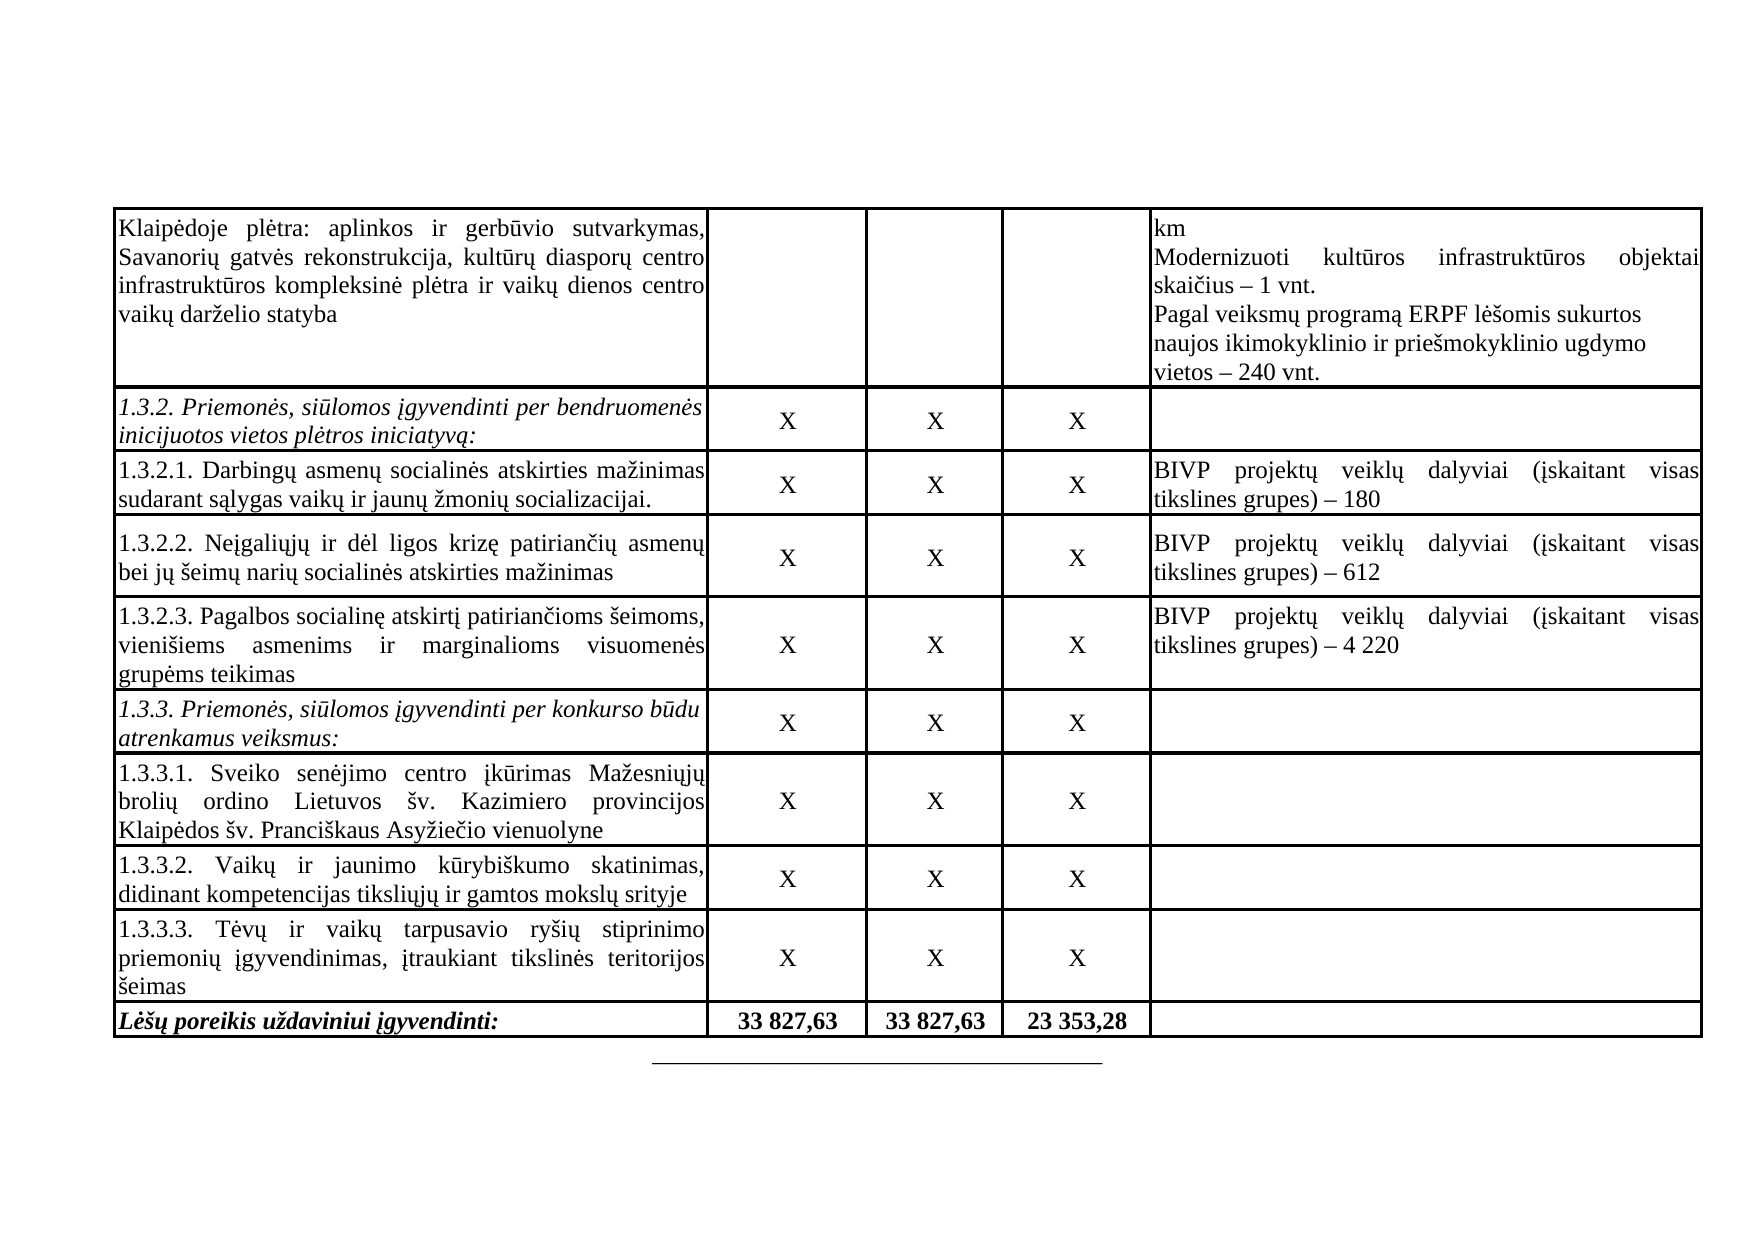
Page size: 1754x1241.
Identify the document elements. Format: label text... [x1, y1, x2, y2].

table_cell X [1004, 911, 1149, 1000]
table_cell 1.3.3.1. Sveiko senėjimo centro įkūrimas Mažesniųjų brolių ordino Lietuvos šv. Kazimiero provincijos Klaipėdos šv. Pranciškaus Asyžiečio vienuolyne [116, 755, 706, 844]
table_cell X [709, 691, 865, 751]
table_cell km Modernizuoti kultūros infrastruktūros objektai skaičius – 1 vnt. Pagal veiksmų programą ERPF lėšomis sukurtos naujos ikimokyklinio ir priešmokyklinio ugdymo vietos – 240 vnt. [1152, 210, 1700, 385]
table_cell BIVP projektų veiklų dalyviai (įskaitant visas tikslines grupes) – 4 220 [1152, 598, 1700, 688]
table_cell X [709, 389, 865, 449]
table_cell X [1004, 691, 1149, 751]
table_cell X [868, 847, 1001, 908]
table_cell Lėšų poreikis uždaviniui įgyvendinti: [116, 1003, 706, 1035]
table_cell X [868, 598, 1001, 688]
table_cell [1152, 755, 1700, 844]
table_cell [1152, 911, 1700, 1000]
table_cell X [1004, 598, 1149, 688]
table_cell X [709, 847, 865, 908]
table_cell X [709, 755, 865, 844]
table_cell [1152, 691, 1700, 751]
table_cell 1.3.3. Priemonės, siūlomos įgyvendinti per konkurso būdu atrenkamus veiksmus: [116, 691, 706, 751]
table_cell 1.3.2.1. Darbingų asmenų socialinės atskirties mažinimas sudarant sąlygas vaikų ir jaunų žmonių socializacijai. [116, 452, 706, 513]
text ____________________________________ [118, 1038, 1636, 1067]
table_cell [1152, 389, 1700, 449]
table_cell [868, 210, 1001, 385]
table_cell X [868, 911, 1001, 1000]
table_cell 23 353,28 [1004, 1003, 1149, 1035]
table_cell X [709, 911, 865, 1000]
table_cell X [868, 452, 1001, 513]
table_cell 1.3.2. Priemonės, siūlomos įgyvendinti per bendruomenės inicijuotos vietos plėtros iniciatyvą: [116, 389, 706, 449]
table_cell [1152, 847, 1700, 908]
table_cell X [868, 691, 1001, 751]
table_cell X [1004, 755, 1149, 844]
table_cell X [1004, 389, 1149, 449]
table_cell X [1004, 847, 1149, 908]
table_cell BIVP projektų veiklų dalyviai (įskaitant visas tikslines grupes) – 612 [1152, 516, 1700, 595]
table_cell 1.3.3.2. Vaikų ir jaunimo kūrybiškumo skatinimas, didinant kompetencijas tiksliųjų ir gamtos mokslų srityje [116, 847, 706, 908]
table_cell [1004, 210, 1149, 385]
table_cell X [868, 755, 1001, 844]
table_cell X [1004, 452, 1149, 513]
table_cell 33 827,63 [709, 1003, 865, 1035]
table_cell X [709, 452, 865, 513]
table_cell 33 827,63 [868, 1003, 1001, 1035]
table_cell 1.3.3.3. Tėvų ir vaikų tarpusavio ryšių stiprinimo priemonių įgyvendinimas, įtraukiant tikslinės teritorijos šeimas [116, 911, 706, 1000]
table_cell X [1004, 516, 1149, 595]
table_cell 1.3.2.3. Pagalbos socialinę atskirtį patiriančioms šeimoms, vienišiems asmenims ir marginalioms visuomenės grupėms teikimas [116, 598, 706, 688]
table_cell X [709, 516, 865, 595]
table_cell [709, 210, 865, 385]
table_cell X [868, 516, 1001, 595]
table_cell X [868, 389, 1001, 449]
table_cell X [709, 598, 865, 688]
table_cell 1.3.2.2. Neįgaliųjų ir dėl ligos krizę patiriančių asmenų bei jų šeimų narių socialinės atskirties mažinimas [116, 516, 706, 595]
table_cell [1152, 1003, 1700, 1035]
table_cell Klaipėdoje plėtra: aplinkos ir gerbūvio sutvarkymas, Savanorių gatvės rekonstrukcija, kultūrų diasporų centro infrastruktūros kompleksinė plėtra ir vaikų dienos centro vaikų darželio statyba [116, 210, 706, 385]
table_cell BIVP projektų veiklų dalyviai (įskaitant visas tikslines grupes) – 180 [1152, 452, 1700, 513]
